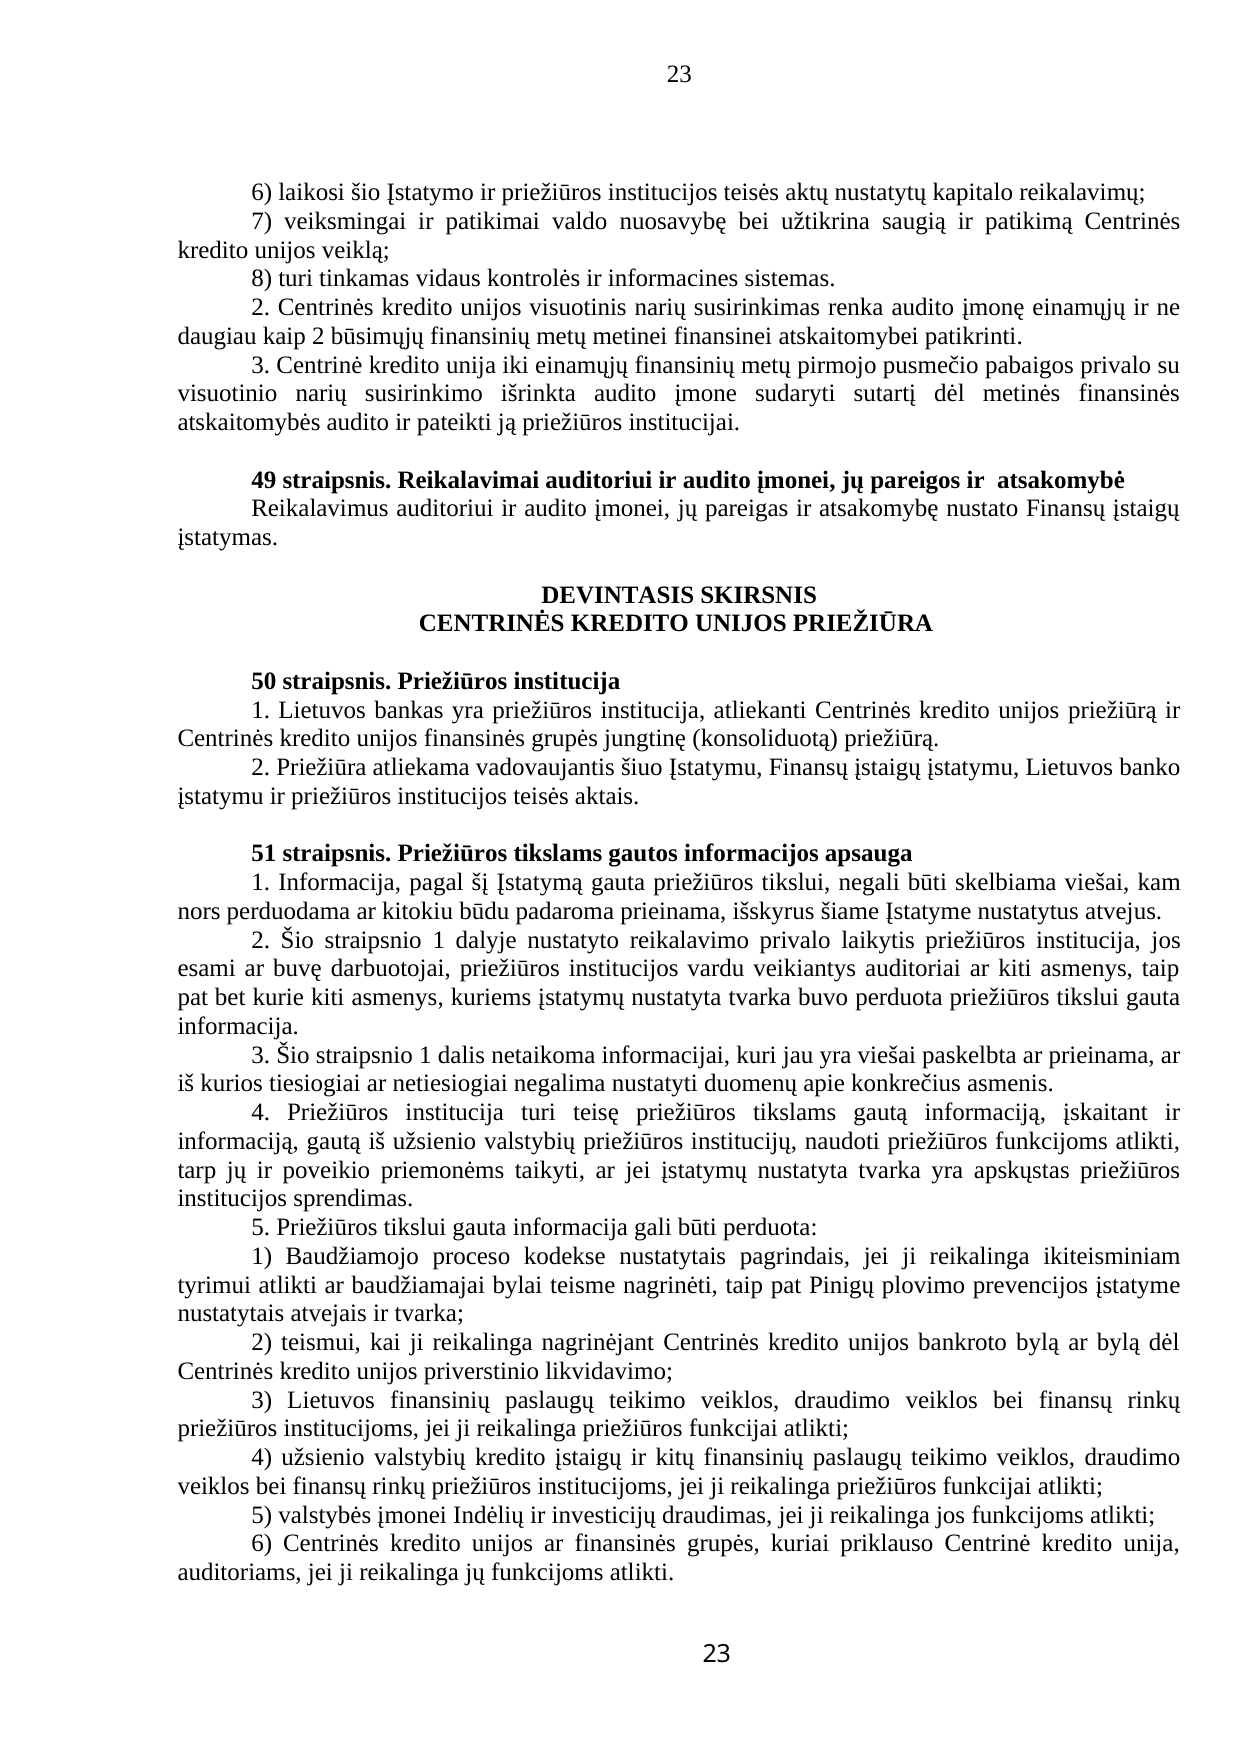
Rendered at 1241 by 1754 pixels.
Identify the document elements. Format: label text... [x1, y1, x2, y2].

text 51 straipsnis. Priežiūros tikslams gautos informacijos apsauga [177, 838, 1181, 867]
text 1. Lietuvos bankas yra priežiūros institucija, atliekanti Centrinės kredito unijos priežiūrą ir Centrinės kredito unijos finansinės grupės jungtinę (konsoliduotą) priežiūrą. [177, 695, 1181, 752]
text 7) veiksmingai ir patikimai valdo nuosavybę bei užtikrina saugią ir patikimą Centrinės kredito unijos veiklą; [177, 206, 1181, 263]
text 5) valstybės įmonei Indėlių ir investicijų draudimas, jei ji reikalinga jos funkcijoms atlikti; [177, 1500, 1181, 1528]
text 2) teismui, kai ji reikalinga nagrinėjant Centrinės kredito unijos bankroto bylą ar bylą dėl Centrinės kredito unijos priverstinio likvidavimo; [177, 1327, 1181, 1385]
text 4) užsienio valstybių kredito įstaigų ir kitų finansinių paslaugų teikimo veiklos, draudimo veiklos bei finansų rinkų priežiūros institucijoms, jei ji reikalinga priežiūros funkcijai atlikti; [177, 1442, 1181, 1500]
text 6) Centrinės kredito unijos ar finansinės grupės, kuriai priklauso Centrinė kredito unija, auditoriams, jei ji reikalinga jų funkcijoms atlikti. [177, 1528, 1181, 1586]
text DEVINTASIS SKIRSNIS [177, 580, 1181, 608]
text Reikalavimus auditoriui ir audito įmonei, jų pareigas ir atsakomybę nustato Finansų įstaigų įstatymas. [177, 493, 1181, 551]
text 2. Šio straipsnio 1 dalyje nustatyto reikalavimo privalo laikytis priežiūros institucija, jos esami ar buvę darbuotojai, priežiūros institucijos vardu veikiantys auditoriai ar kiti asmenys, taip pat bet kurie kiti asmenys, kuriems įstatymų nustatyta tvarka buvo perduota priežiūros tikslui gauta informacija. [177, 925, 1181, 1040]
text 2. Centrinės kredito unijos visuotinis narių susirinkimas renka audito įmonę einamųjų ir ne daugiau kaip 2 būsimųjų finansinių metų metinei finansinei atskaitomybei patikrinti. [177, 292, 1181, 350]
text 3) Lietuvos finansinių paslaugų teikimo veiklos, draudimo veiklos bei finansų rinkų priežiūros institucijoms, jei ji reikalinga priežiūros funkcijai atlikti; [177, 1385, 1181, 1442]
text 5. Priežiūros tikslui gauta informacija gali būti perduota: [177, 1212, 1181, 1241]
text 3. Centrinė kredito unija iki einamųjų finansinių metų pirmojo pusmečio pabaigos privalo su visuotinio narių susirinkimo išrinkta audito įmone sudaryti sutartį dėl metinės finansinės atskaitomybės audito ir pateikti ją priežiūros institucijai. [177, 350, 1181, 436]
text 1. Informacija, pagal šį Įstatymą gauta priežiūros tikslui, negali būti skelbiama viešai, kam nors perduodama ar kitokiu būdu padaroma prieinama, išskyrus šiame Įstatyme nustatytus atvejus. [177, 867, 1181, 925]
text 4. Priežiūros institucija turi teisę priežiūros tikslams gautą informaciją, įskaitant ir informaciją, gautą iš užsienio valstybių priežiūros institucijų, naudoti priežiūros funkcijoms atlikti, tarp jų ir poveikio priemonėms taikyti, ar jei įstatymų nustatyta tvarka yra apskųstas priežiūros institucijos sprendimas. [177, 1097, 1181, 1212]
text 3. Šio straipsnio 1 dalis netaikoma informacijai, kuri jau yra viešai paskelbta ar prieinama, ar iš kurios tiesiogiai ar netiesiogiai negalima nustatyti duomenų apie konkrečius asmenis. [177, 1040, 1181, 1097]
text 6) laikosi šio Įstatymo ir priežiūros institucijos teisės aktų nustatytų kapitalo reikalavimų; [177, 177, 1181, 206]
text 50 straipsnis. Priežiūros institucija [177, 666, 1181, 695]
text 49 straipsnis. Reikalavimai auditoriui ir audito įmonei, jų pareigos ir atsakomybė [251, 465, 1181, 493]
text 2. Priežiūra atliekama vadovaujantis šiuo Įstatymu, Finansų įstaigų įstatymu, Lietuvos banko įstatymu ir priežiūros institucijos teisės aktais. [177, 752, 1181, 810]
text 1) Baudžiamojo proceso kodekse nustatytais pagrindais, jei ji reikalinga ikiteisminiam tyrimui atlikti ar baudžiamajai bylai teisme nagrinėti, taip pat Pinigų plovimo prevencijos įstatyme nustatytais atvejais ir tvarka; [177, 1241, 1181, 1327]
text 8) turi tinkamas vidaus kontrolės ir informacines sistemas. [177, 263, 1181, 292]
text CENTRINĖS KREDITO UNIJOS PRIEŽIŪRA [177, 608, 1181, 637]
